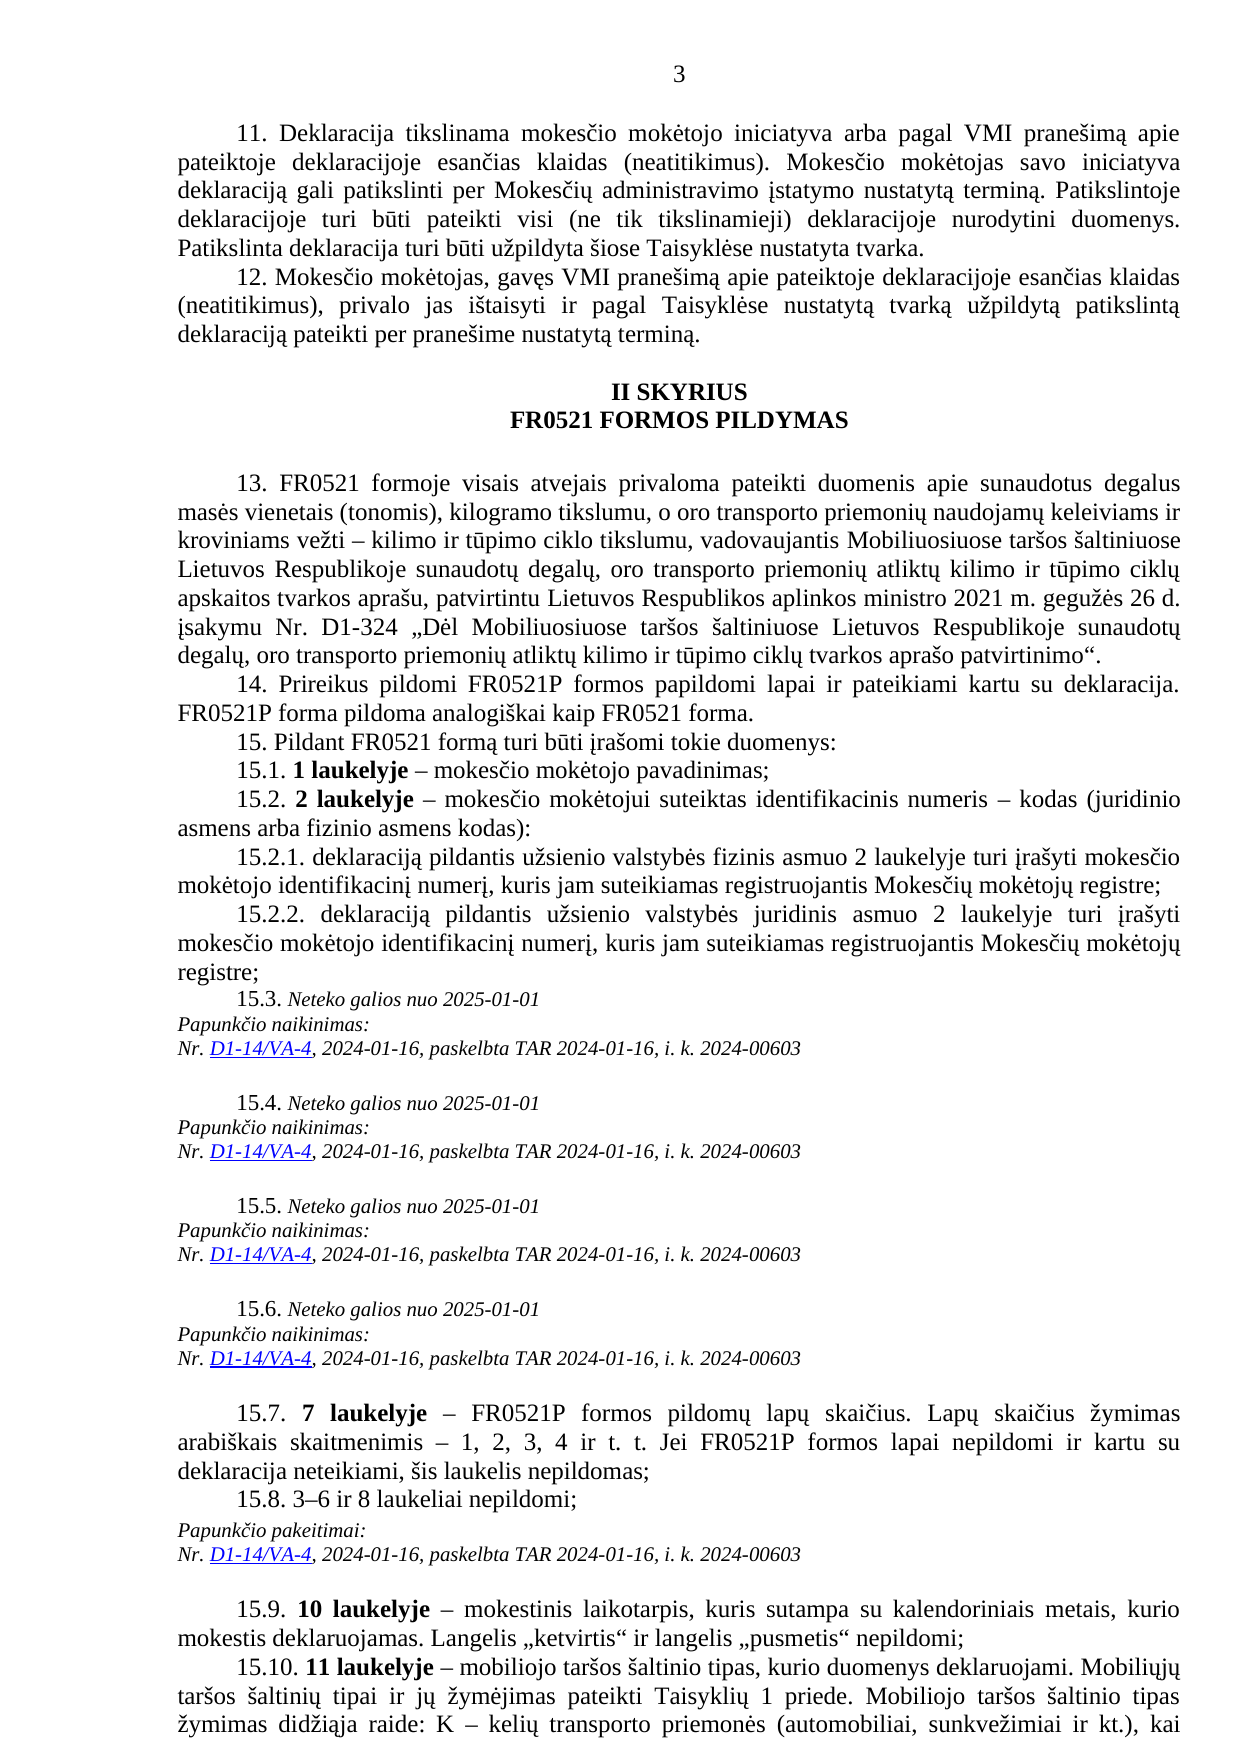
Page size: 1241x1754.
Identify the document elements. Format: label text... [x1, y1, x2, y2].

text 15.6. Neteko galios nuo 2025-01-01 [177, 1295, 1181, 1321]
text FR0521 FORMOS PILDYMAS [177, 406, 1181, 434]
text 15.1. 1 laukelyje – mokesčio mokėtojo pavadinimas; [177, 755, 1181, 784]
text Nr. D1-14/VA-4, 2024-01-16, paskelbta TAR 2024-01-16, i. k. 2024-00603 [177, 1542, 1181, 1566]
text 15.10. 11 laukelyje – mobiliojo taršos šaltinio tipas, kurio duomenys deklaruojami. Mobiliųjų taršos šaltinių tipai ir jų žymėjimas pateikti Taisyklių 1 priede. Mobiliojo taršos šaltinio tipas žymimas didžiąja raide: K – kelių transporto priemonės (automobiliai, sunkvežimiai ir kt.), kai [177, 1652, 1181, 1738]
text Nr. D1-14/VA-4, 2024-01-16, paskelbta TAR 2024-01-16, i. k. 2024-00603 [177, 1346, 1181, 1369]
text 15.7. 7 laukelyje – FR0521P formos pildomų lapų skaičius. Lapų skaičius žymimas arabiškais skaitmenimis – 1, 2, 3, 4 ir t. t. Jei FR0521P formos lapai nepildomi ir kartu su deklaracija neteikiami, šis laukelis nepildomas; [177, 1398, 1181, 1484]
text II SKYRIUS [177, 377, 1181, 406]
text Nr. D1-14/VA-4, 2024-01-16, paskelbta TAR 2024-01-16, i. k. 2024-00603 [177, 1139, 1181, 1163]
text Papunkčio pakeitimai: [177, 1518, 1181, 1542]
text 15.2.2. deklaraciją pildantis užsienio valstybės juridinis asmuo 2 laukelyje turi įrašyti mokesčio mokėtojo identifikacinį numerį, kuris jam suteikiamas registruojantis Mokesčių mokėtojų registre; [177, 899, 1181, 985]
text Papunkčio naikinimas: [177, 1012, 1181, 1036]
text 15.4. Neteko galios nuo 2025-01-01 [177, 1089, 1181, 1115]
text 15.2.1. deklaraciją pildantis užsienio valstybės fizinis asmuo 2 laukelyje turi įrašyti mokesčio mokėtojo identifikacinį numerį, kuris jam suteikiamas registruojantis Mokesčių mokėtojų registre; [177, 842, 1181, 899]
text 15.3. Neteko galios nuo 2025-01-01 [177, 985, 1181, 1012]
text 12. Mokesčio mokėtojas, gavęs VMI pranešimą apie pateiktoje deklaracijoje esančias klaidas (neatitikimus), privalo jas ištaisyti ir pagal Taisyklėse nustatytą tvarką užpildytą patikslintą deklaraciją pateikti per pranešime nustatytą terminą. [177, 262, 1181, 348]
text 13. FR0521 formoje visais atvejais privaloma pateikti duomenis apie sunaudotus degalus masės vienetais (tonomis), kilogramo tikslumu, o oro transporto priemonių naudojamų keleiviams ir kroviniams vežti – kilimo ir tūpimo ciklo tikslumu, vadovaujantis Mobiliuosiuose taršos šaltiniuose Lietuvos Respublikoje sunaudotų degalų, oro transporto priemonių atliktų kilimo ir tūpimo ciklų apskaitos tvarkos aprašu, patvirtintu Lietuvos Respublikos aplinkos ministro 2021 m. gegužės 26 d. įsakymu Nr. D1-324 „Dėl Mobiliuosiuose taršos šaltiniuose Lietuvos Respublikoje sunaudotų degalų, oro transporto priemonių atliktų kilimo ir tūpimo ciklų tvarkos aprašo patvirtinimo“. [177, 468, 1181, 669]
text 15.2. 2 laukelyje – mokesčio mokėtojui suteiktas identifikacinis numeris – kodas (juridinio asmens arba fizinio asmens kodas): [177, 784, 1181, 842]
text Papunkčio naikinimas: [177, 1218, 1181, 1242]
text 15. Pildant FR0521 formą turi būti įrašomi tokie duomenys: [177, 727, 1181, 755]
text 15.5. Neteko galios nuo 2025-01-01 [177, 1192, 1181, 1218]
text Papunkčio naikinimas: [177, 1115, 1181, 1139]
text 15.9. 10 laukelyje – mokestinis laikotarpis, kuris sutampa su kalendoriniais metais, kurio mokestis deklaruojamas. Langelis „ketvirtis“ ir langelis „pusmetis“ nepildomi; [177, 1594, 1181, 1652]
text 14. Prireikus pildomi FR0521P formos papildomi lapai ir pateikiami kartu su deklaracija. FR0521P forma pildoma analogiškai kaip FR0521 forma. [177, 669, 1181, 727]
text 11. Deklaracija tikslinama mokesčio mokėtojo iniciatyva arba pagal VMI pranešimą apie pateiktoje deklaracijoje esančias klaidas (neatitikimus). Mokesčio mokėtojas savo iniciatyva deklaraciją gali patikslinti per Mokesčių administravimo įstatymo nustatytą terminą. Patikslintoje deklaracijoje turi būti pateikti visi (ne tik tikslinamieji) deklaracijoje nurodytini duomenys. Patikslinta deklaracija turi būti užpildyta šiose Taisyklėse nustatyta tvarka. [177, 118, 1181, 262]
text 15.8. 3–6 ir 8 laukeliai nepildomi; [177, 1484, 1181, 1513]
text Nr. D1-14/VA-4, 2024-01-16, paskelbta TAR 2024-01-16, i. k. 2024-00603 [177, 1242, 1181, 1266]
text Nr. D1-14/VA-4, 2024-01-16, paskelbta TAR 2024-01-16, i. k. 2024-00603 [177, 1036, 1181, 1060]
text Papunkčio naikinimas: [177, 1321, 1181, 1346]
